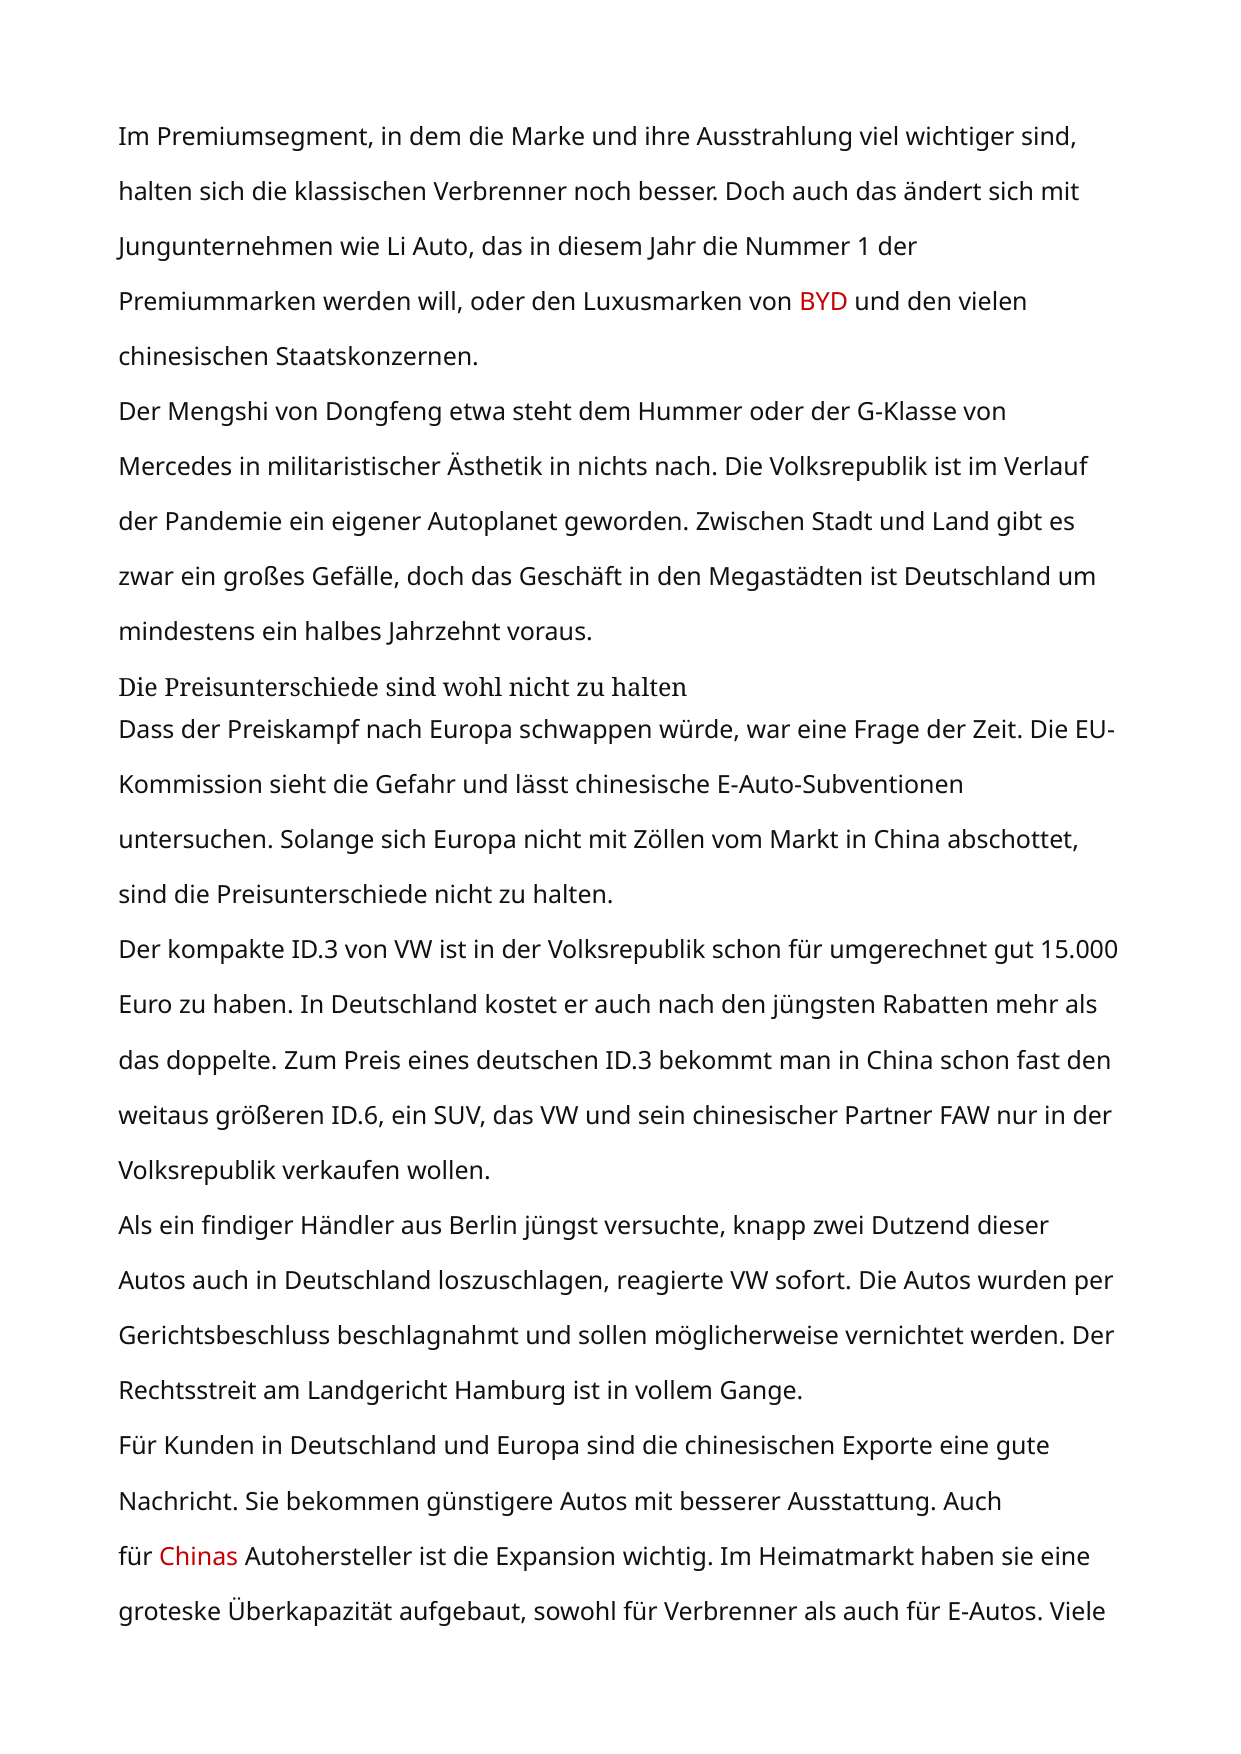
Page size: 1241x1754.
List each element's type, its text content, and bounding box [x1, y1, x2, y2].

text Der Mengshi von Dongfeng etwa steht dem Hummer oder der G-Klasse von Mercedes in militaristischer Ästhetik in nichts nach. Die Volksrepublik ist im Verlauf der Pandemie ein eigener Autoplanet geworden. Zwischen Stadt und Land gibt es zwar ein großes Gefälle, doch das Geschäft in den Megastädten ist Deutschland um mindestens ein halbes Jahrzehnt voraus. [118, 394, 1122, 648]
text Im Premiumsegment, in dem die Marke und ihre Ausstrahlung viel wichtiger sind, halten sich die klassischen Verbrenner noch besser. Doch auch das ändert sich mit Jungunternehmen wie Li Auto, das in diesem Jahr die Nummer 1 der Premiummarken werden will, oder den Luxusmarken von BYD und den vielen chinesischen Staatskonzernen. [118, 118, 1122, 373]
text Als ein findiger Händler aus Berlin jüngst versuchte, knapp zwei Dutzend dieser Autos auch in Deutschland loszuschlagen, reagierte VW sofort. Die Autos wurden per Gerichtsbeschluss beschlagnahmt und sollen möglicherweise vernichtet werden. Der Rechtsstreit am Landgericht Hamburg ist in vollem Gange. [118, 1208, 1122, 1407]
text Für Kunden in Deutschland und Europa sind die chinesischen Exporte eine gute Nachricht. Sie bekommen günstigere Autos mit besserer Ausstattung. Auch für Chinas Autohersteller ist die Expansion wichtig. Im Heimatmarkt haben sie eine groteske Überkapazität aufgebaut, sowohl für Verbrenner als auch für E-Autos. Viele [118, 1428, 1122, 1627]
text Dass der Preiskampf nach Europa schwappen würde, war eine Frage der Zeit. Die EU-Kommission sieht die Gefahr und lässt chinesische E-Auto-Subventionen untersuchen. Solange sich Europa nicht mit Zöllen vom Markt in China abschottet, sind die Preisunterschiede nicht zu halten. [118, 712, 1122, 911]
subtitle Die Preisunterschiede sind wohl nicht zu halten [118, 669, 1122, 703]
text Der kompakte ID.3 von VW ist in der Volksrepublik schon für umgerechnet gut 15.000 Euro zu haben. In Deutschland kostet er auch nach den jüngsten Rabatten mehr als das doppelte. Zum Preis eines deutschen ID.3 bekommt man in China schon fast den weitaus größeren ID.6, ein SUV, das VW und sein chinesischer Partner FAW nur in der Volksrepublik verkaufen wollen. [118, 932, 1122, 1187]
